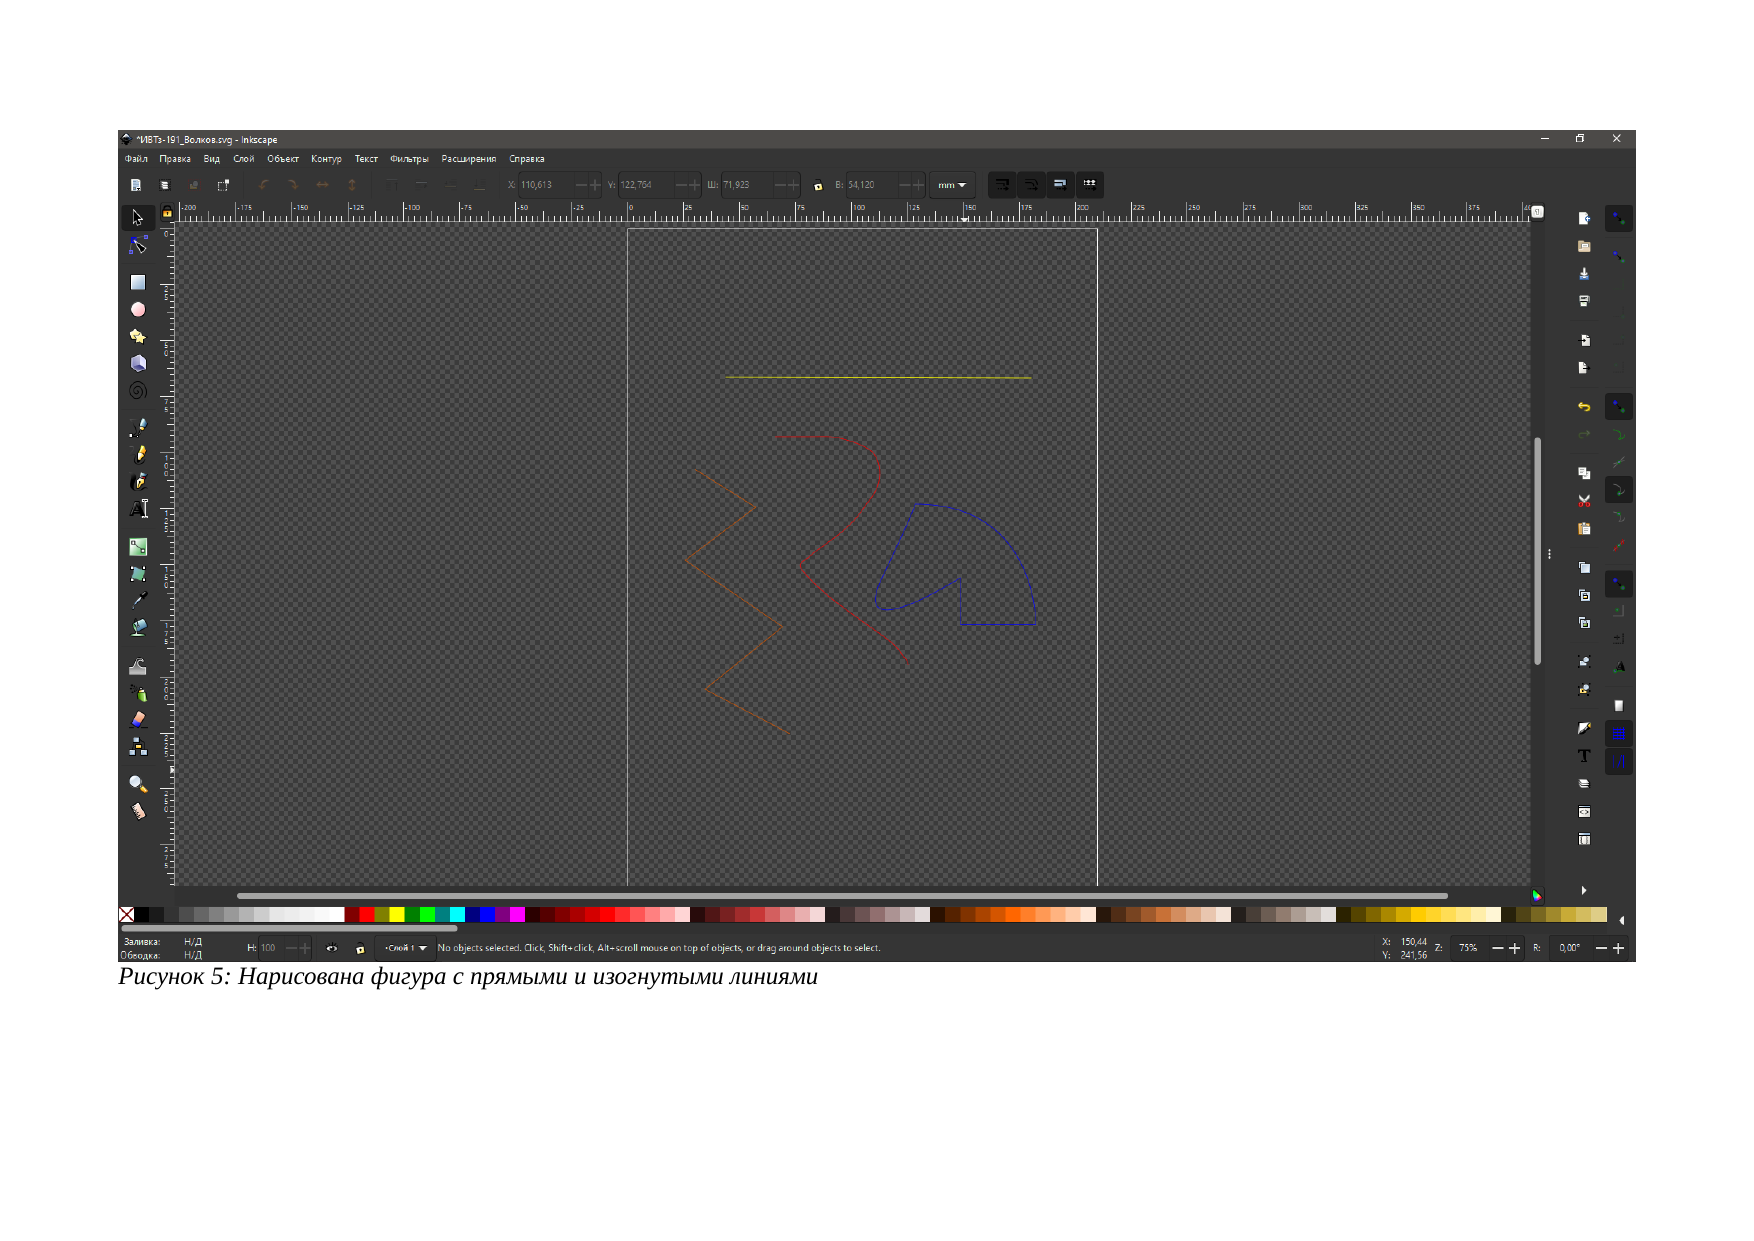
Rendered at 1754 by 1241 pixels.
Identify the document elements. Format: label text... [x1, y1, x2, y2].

picture [118, 130, 1636, 962]
text Рисунок 5: Нарисована фигура с прямыми и изогнутыми линиями [118, 962, 1636, 990]
